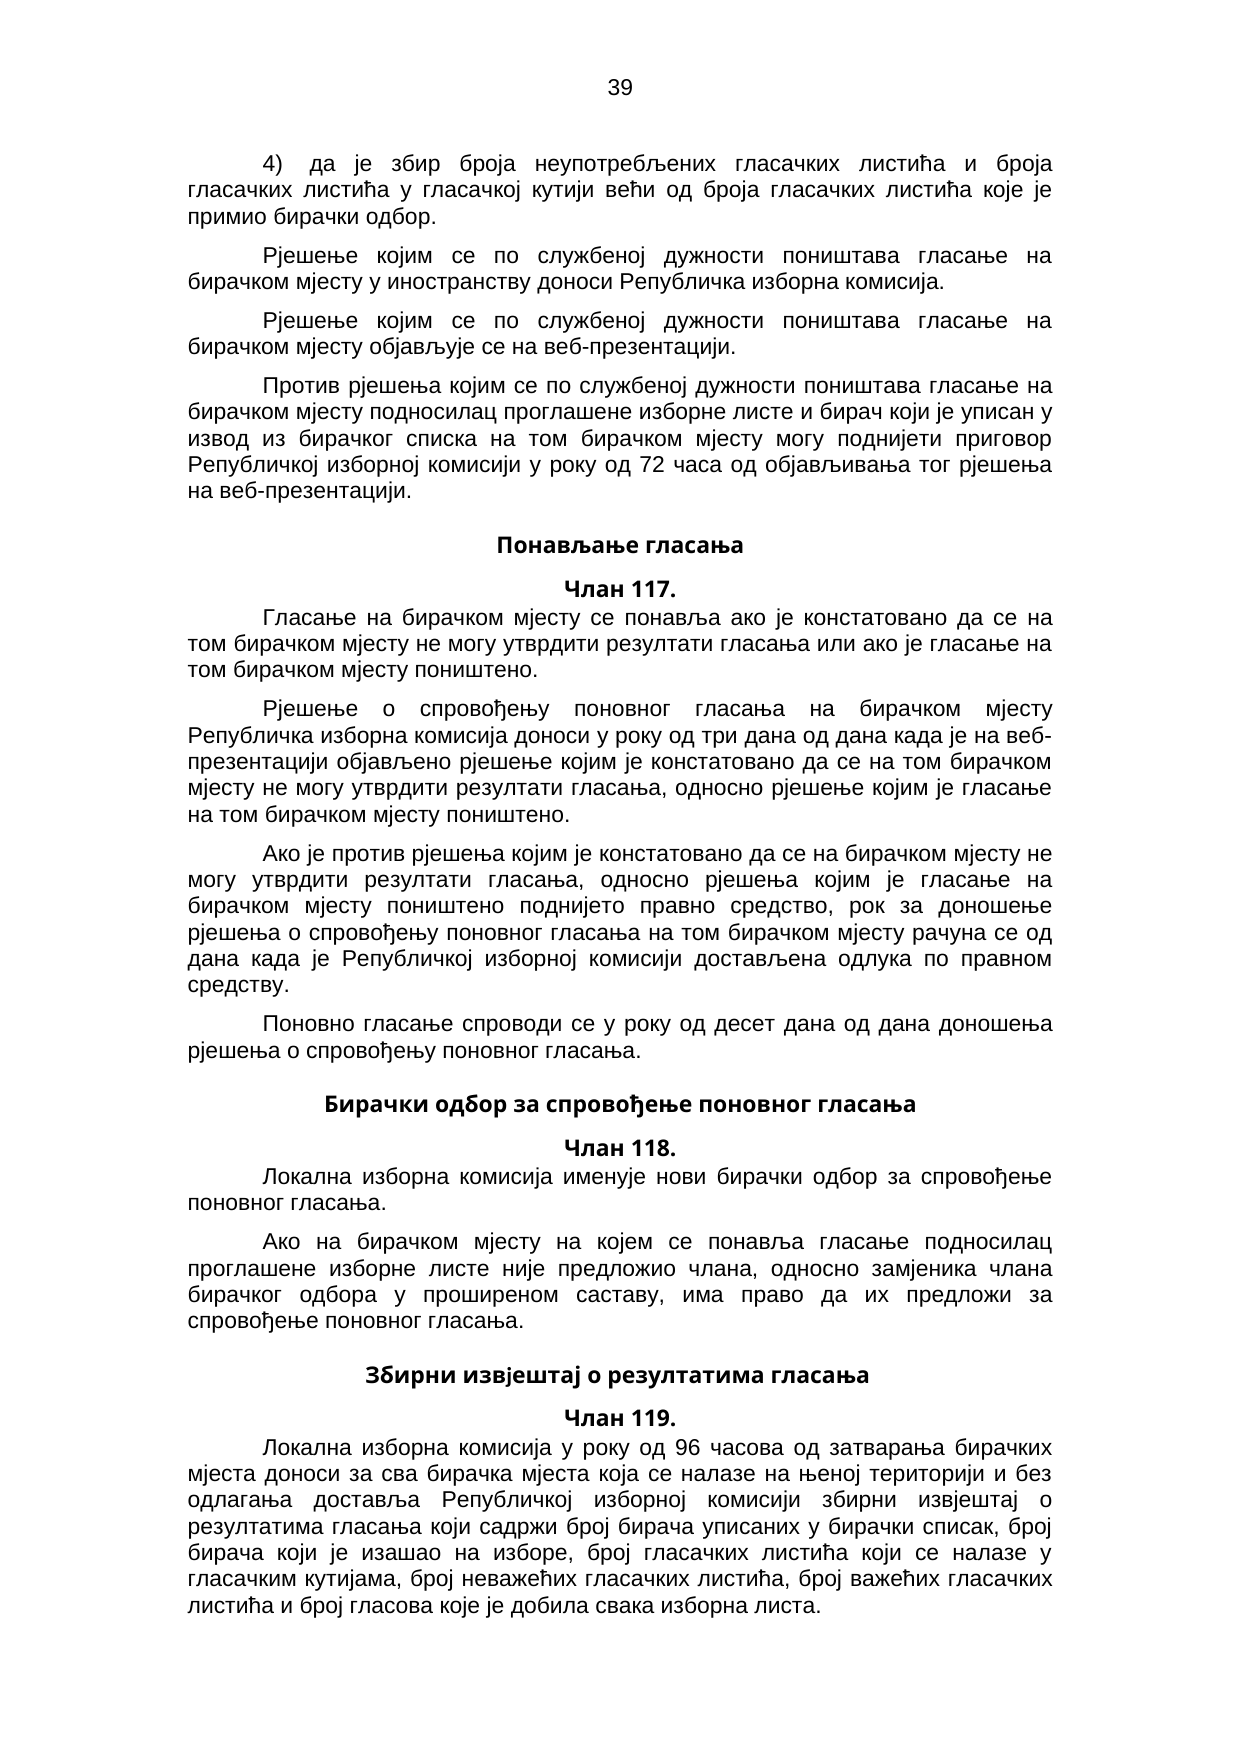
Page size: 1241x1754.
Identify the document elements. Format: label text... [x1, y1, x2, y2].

text Члан 118. [262, 1132, 978, 1163]
text Збирни извјештај о резултатима гласања [262, 1358, 978, 1390]
text Рјешење којим се по службеној дужности поништава гласање на бирачком мјесту објављује се на веб-презентацији. [187, 307, 1053, 359]
text 4) да је збир броја неупотребљених гласачких листића и броја гласачких листића у гласачкој кутији већи од броја гласачких листића које је примио бирачки одбор. [187, 150, 1053, 229]
text Бирачки одбор за спровођење поновног гласања [262, 1088, 978, 1119]
text Рјешење којим се по службеној дужности поништава гласање на бирачком мјесту у иностранству доноси Републичка изборна комисија. [187, 242, 1053, 294]
text Против рјешења којим се по службеној дужности поништава гласање на бирачком мјесту подносилац проглашене изборне листе и бирач који је уписан у извод из бирачког списка на том бирачком мјесту могу поднијети приговор Републичкој изборној комисији у року од 72 часа од објављивања тог рјешења на веб-презентацији. [187, 372, 1053, 504]
text Ако на бирачком мјесту на којем се понавља гласање подносилац проглашене изборне листе није предложио члана, односно замјеника члана бирачког одбора у проширеном саставу, има право да их предложи за спровођење поновног гласања. [187, 1228, 1053, 1333]
text Поновно гласање спроводи се у року од десет дана од дана доношења рјешења о спровођењу поновног гласања. [187, 1010, 1053, 1063]
text Гласање на бирачком мјесту се понавља ако је констатовано да се на том бирачком мјесту не могу утврдити резултати гласања или ако је гласање на том бирачком мјесту поништено. [187, 604, 1053, 683]
text Ако је против рјешења којим је констатовано да се на бирачком мјесту не могу утврдити резултати гласања, односно рјешења којим је гласање на бирачком мјесту поништено поднијето правно средство, рок за доношење рјешења о спровођењу поновног гласања на том бирачком мјесту рачуна се од дана када је Републичкој изборној комисији достављена одлука по правном средству. [187, 839, 1053, 998]
text Члан 117. [262, 572, 978, 604]
text Рјешење о спровођењу поновног гласања на бирачком мјесту Републичка изборна комисија доноси у року од три дана од дана када је на веб-презентацији објављено рјешење којим је констатовано да се на том бирачком мјесту не могу утврдити резултати гласања, односно рјешење којим је гласање на том бирачком мјесту поништено. [187, 695, 1053, 827]
text Понављање гласања [262, 529, 978, 560]
text Локална изборна комисија у року од 96 часова од затварања бирачких мјеста доноси за сва бирачка мјеста која се налазе на њеној територији и без одлагања доставља Републичкој изборној комисији збирни извјештај о резултатима гласања који садржи број бирача уписаних у бирачки списак, број бирача који је изашао на изборе, број гласачких листића који се налазе у гласачким кутијама, број неважећих гласачких листића, број важећих гласачких листића и број гласова које је добила свака изборна листа. [187, 1433, 1053, 1618]
text Локална изборна комисија именује нови бирачки одбор за спровођење поновног гласања. [187, 1163, 1053, 1216]
text Члан 119. [262, 1402, 978, 1433]
